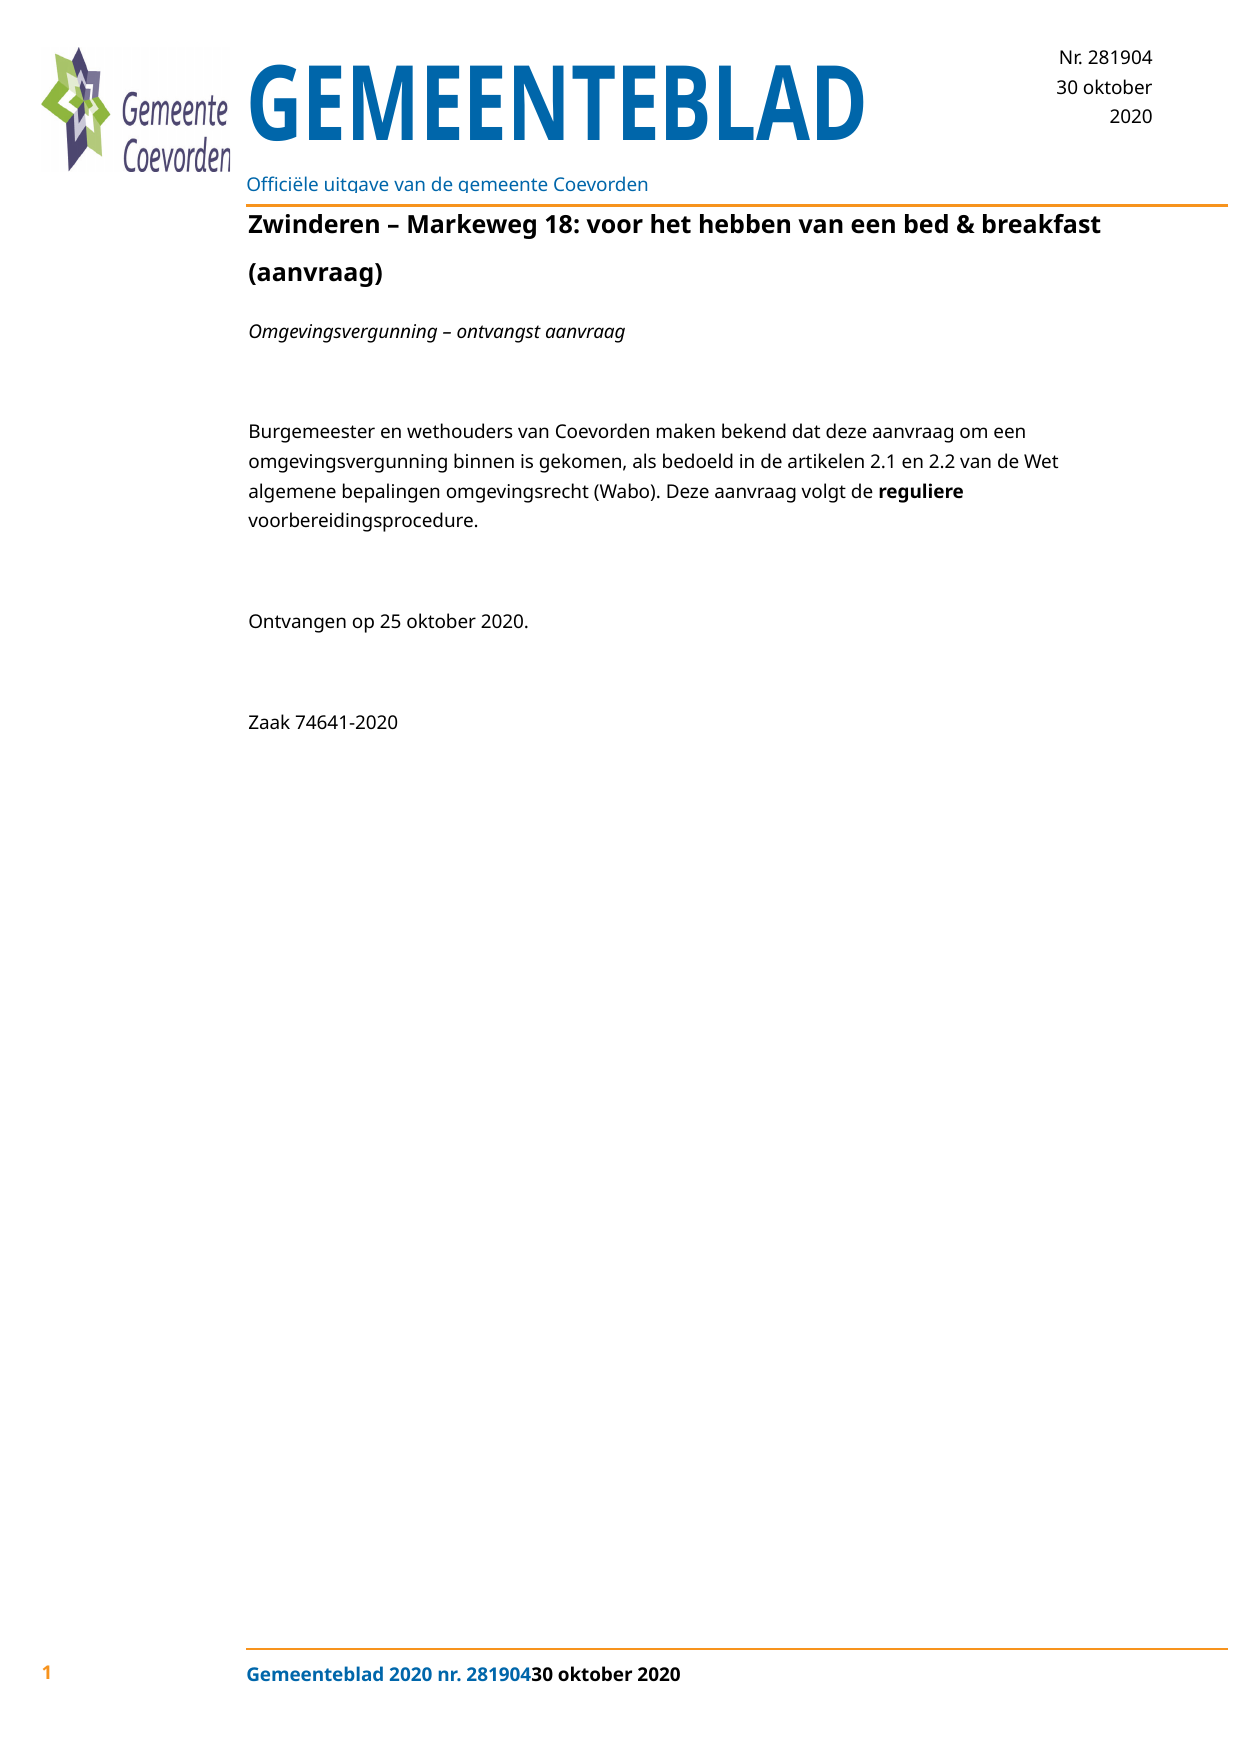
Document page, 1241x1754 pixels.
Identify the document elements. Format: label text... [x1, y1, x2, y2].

text Ontvangen op 25 oktober 2020. [248, 608, 1152, 634]
picture [41, 47, 231, 172]
text Omgevingsvergunning – ontvangst aanvraag [248, 318, 1152, 344]
text Zwinderen – Markeweg 18: voor het hebben van een bed & breakfast (aanvraag) [248, 207, 1152, 288]
text Burgemeester en wethouders van Coevorden maken bekend dat deze aanvraag om een omgevingsvergunning binnen is gekomen, als bedoeld in de artikelen 2.1 en 2.2 van de Wet algemene bepalingen omgevingsrecht (Wabo). Deze aanvraag volgt de reguliere voorbereidingsprocedure. [248, 419, 1152, 533]
text Zaak 74641-2020 [248, 709, 1152, 735]
